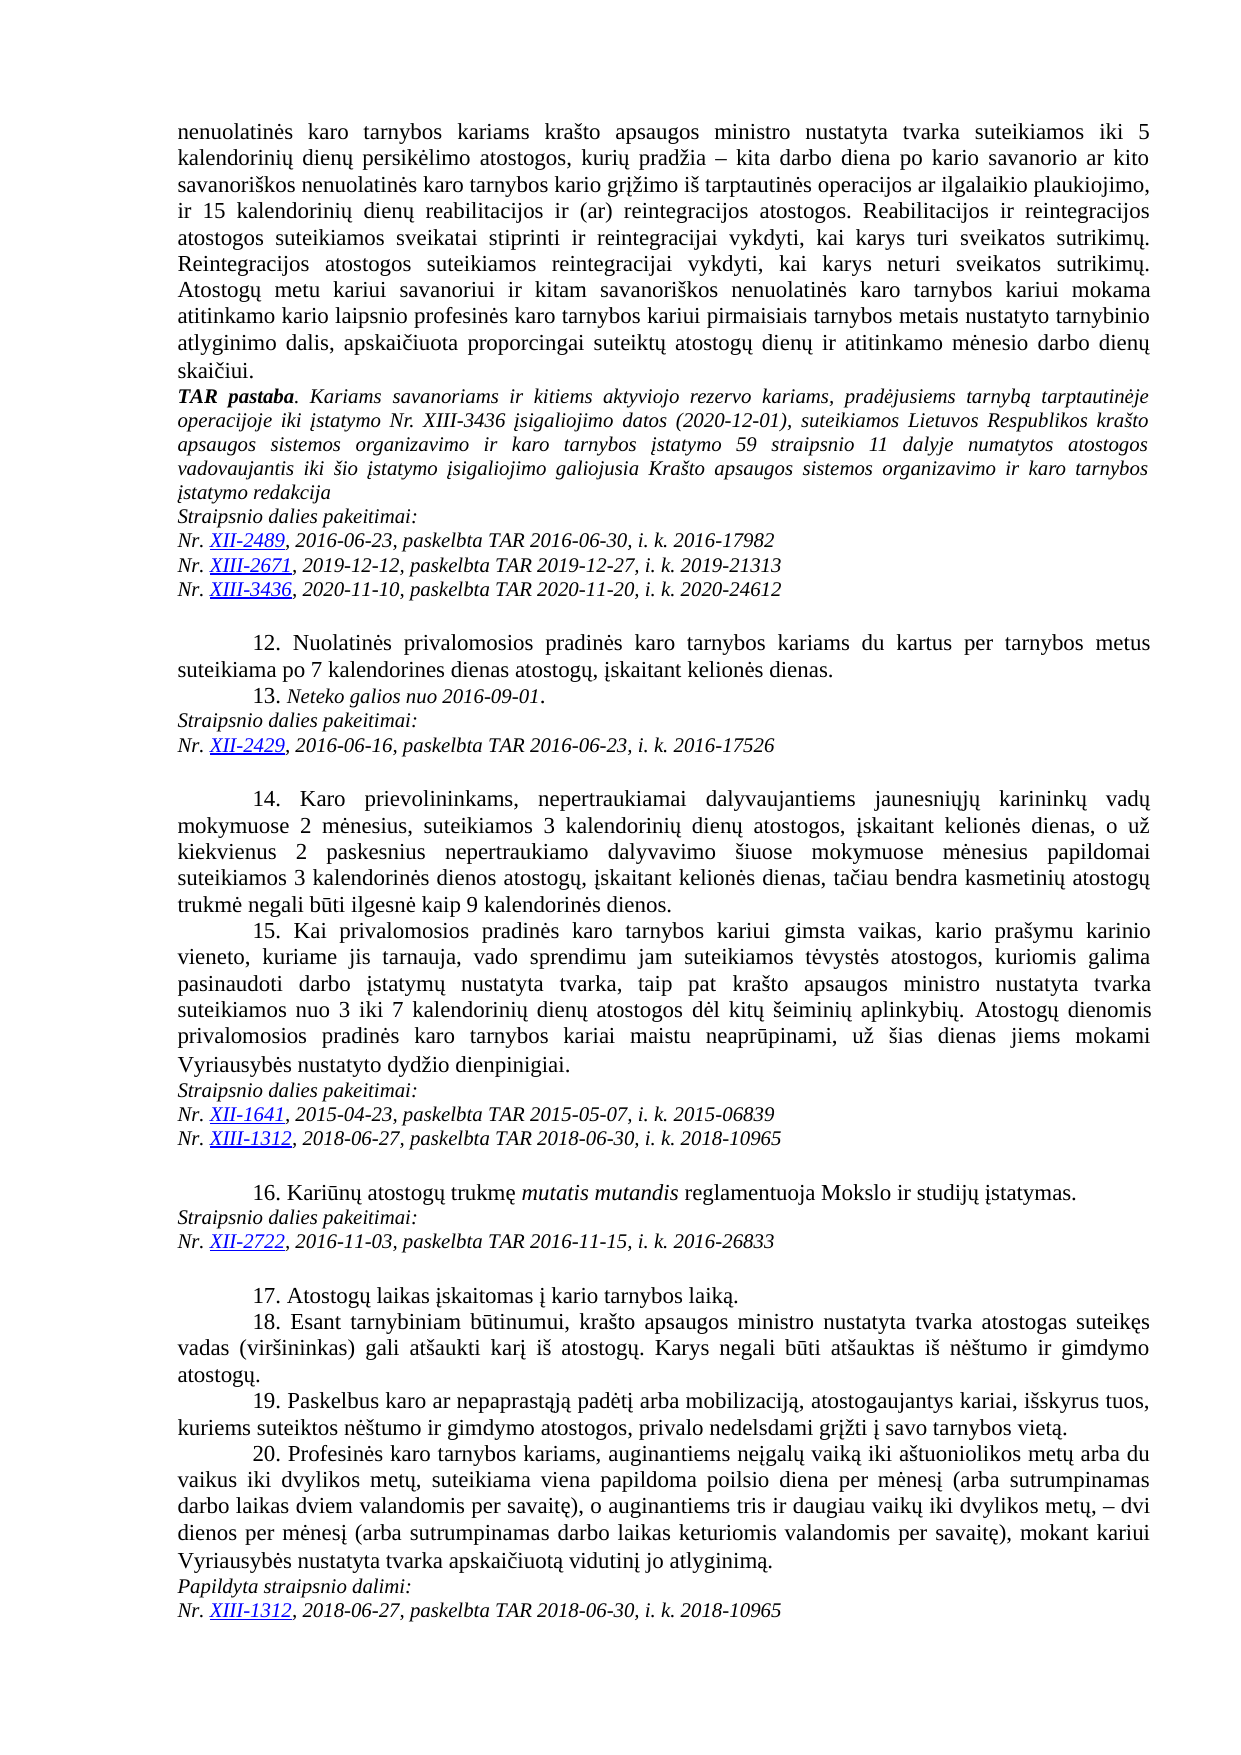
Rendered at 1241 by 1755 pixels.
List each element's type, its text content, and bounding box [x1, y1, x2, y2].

text Nr. XII-1641, 2015-04-23, paskelbta TAR 2015-05-07, i. k. 2015-06839 [177, 1102, 1152, 1126]
text Nr. XIII-3436, 2020-11-10, paskelbta TAR 2020-11-20, i. k. 2020-24612 [177, 577, 1152, 601]
text Straipsnio dalies pakeitimai: [177, 1205, 1152, 1229]
text Straipsnio dalies pakeitimai: [177, 1078, 1152, 1102]
text 18. Esant tarnybiniam būtinumui, krašto apsaugos ministro nustatyta tvarka atostogas suteikęs vadas (viršininkas) gali atšaukti karį iš atostogų. Karys negali būti atšauktas iš nėštumo ir gimdymo atostogų. [177, 1308, 1152, 1387]
text 17. Atostogų laikas įskaitomas į kario tarnybos laiką. [177, 1282, 1152, 1308]
text 16. Kariūnų atostogų trukmę mutatis mutandis reglamentuoja Mokslo ir studijų įstatymas. [177, 1178, 1152, 1205]
text 13. Neteko galios nuo 2016-09-01. [177, 682, 1152, 708]
text TAR pastaba. Kariams savanoriams ir kitiems aktyviojo rezervo kariams, pradėjusiems tarnybą tarptautinėje operacijoje iki įstatymo Nr. XIII-3436 įsigaliojimo datos (2020-12-01), suteikiamos Lietuvos Respublikos krašto apsaugos sistemos organizavimo ir karo tarnybos įstatymo 59 straipsnio 11 dalyje numatytos atostogos vadovaujantis iki šio įstatymo įsigaliojimo galiojusia Krašto apsaugos sistemos organizavimo ir karo tarnybos įstatymo redakcija [177, 384, 1152, 504]
text Nr. XII-2489, 2016-06-23, paskelbta TAR 2016-06-30, i. k. 2016-17982 [177, 528, 1152, 552]
text 19. Paskelbus karo ar nepaprastąją padėtį arba mobilizaciją, atostogaujantys kariai, išskyrus tuos, kuriems suteiktos nėštumo ir gimdymo atostogos, privalo nedelsdami grįžti į savo tarnybos vietą. [177, 1387, 1152, 1440]
text 15. Kai privalomosios pradinės karo tarnybos kariui gimsta vaikas, kario prašymu karinio vieneto, kuriame jis tarnauja, vado sprendimu jam suteikiamos tėvystės atostogos, kuriomis galima pasinaudoti darbo įstatymų nustatyta tvarka, taip pat krašto apsaugos ministro nustatyta tvarka suteikiamos nuo 3 iki 7 kalendorinių dienų atostogos dėl kitų šeiminių aplinkybių. Atostogų dienomis privalomosios pradinės karo tarnybos kariai maistu neaprūpinami, už šias dienas jiems mokami Vyriausybės nustatyto dydžio dienpinigiai. [177, 917, 1152, 1078]
text Nr. XII-2722, 2016-11-03, paskelbta TAR 2016-11-15, i. k. 2016-26833 [177, 1229, 1152, 1253]
text 12. Nuolatinės privalomosios pradinės karo tarnybos kariams du kartus per tarnybos metus suteikiama po 7 kalendorines dienas atostogų, įskaitant kelionės dienas. [177, 629, 1152, 682]
text Straipsnio dalies pakeitimai: [177, 708, 1152, 732]
text nenuolatinės karo tarnybos kariams krašto apsaugos ministro nustatyta tvarka suteikiamos iki 5 kalendorinių dienų persikėlimo atostogos, kurių pradžia – kita darbo diena po kario savanorio ar kito savanoriškos nenuolatinės karo tarnybos kario grįžimo iš tarptautinės operacijos ar ilgalaikio plaukiojimo, ir 15 kalendorinių dienų reabilitacijos ir (ar) reintegracijos atostogos. Reabilitacijos ir reintegracijos atostogos suteikiamos sveikatai stiprinti ir reintegracijai vykdyti, kai karys turi sveikatos sutrikimų. Reintegracijos atostogos suteikiamos reintegracijai vykdyti, kai karys neturi sveikatos sutrikimų. Atostogų metu kariui savanoriui ir kitam savanoriškos nenuolatinės karo tarnybos kariui mokama atitinkamo kario laipsnio profesinės karo tarnybos kariui pirmaisiais tarnybos metais nustatyto tarnybinio atlyginimo dalis, apskaičiuota proporcingai suteiktų atostogų dienų ir atitinkamo mėnesio darbo dienų skaičiui. [177, 118, 1152, 384]
text Nr. XIII-2671, 2019-12-12, paskelbta TAR 2019-12-27, i. k. 2019-21313 [177, 552, 1152, 577]
text Papildyta straipsnio dalimi: [177, 1574, 1152, 1598]
text 20. Profesinės karo tarnybos kariams, auginantiems neįgalų vaiką iki aštuoniolikos metų arba du vaikus iki dvylikos metų, suteikiama viena papildoma poilsio diena per mėnesį (arba sutrumpinamas darbo laikas dviem valandomis per savaitę), o auginantiems tris ir daugiau vaikų iki dvylikos metų, – dvi dienos per mėnesį (arba sutrumpinamas darbo laikas keturiomis valandomis per savaitę), mokant kariui Vyriausybės nustatyta tvarka apskaičiuotą vidutinį jo atlyginimą. [177, 1440, 1152, 1574]
text Nr. XIII-1312, 2018-06-27, paskelbta TAR 2018-06-30, i. k. 2018-10965 [177, 1598, 1152, 1622]
text Nr. XIII-1312, 2018-06-27, paskelbta TAR 2018-06-30, i. k. 2018-10965 [177, 1126, 1152, 1150]
text Nr. XII-2429, 2016-06-16, paskelbta TAR 2016-06-23, i. k. 2016-17526 [177, 732, 1152, 757]
text 14. Karo prievolininkams, nepertraukiamai dalyvaujantiems jaunesniųjų karininkų vadų mokymuose 2 mėnesius, suteikiamos 3 kalendorinių dienų atostogos, įskaitant kelionės dienas, o už kiekvienus 2 paskesnius nepertraukiamo dalyvavimo šiuose mokymuose mėnesius papildomai suteikiamos 3 kalendorinės dienos atostogų, įskaitant kelionės dienas, tačiau bendra kasmetinių atostogų trukmė negali būti ilgesnė kaip 9 kalendorinės dienos. [177, 785, 1152, 917]
text Straipsnio dalies pakeitimai: [177, 504, 1152, 528]
